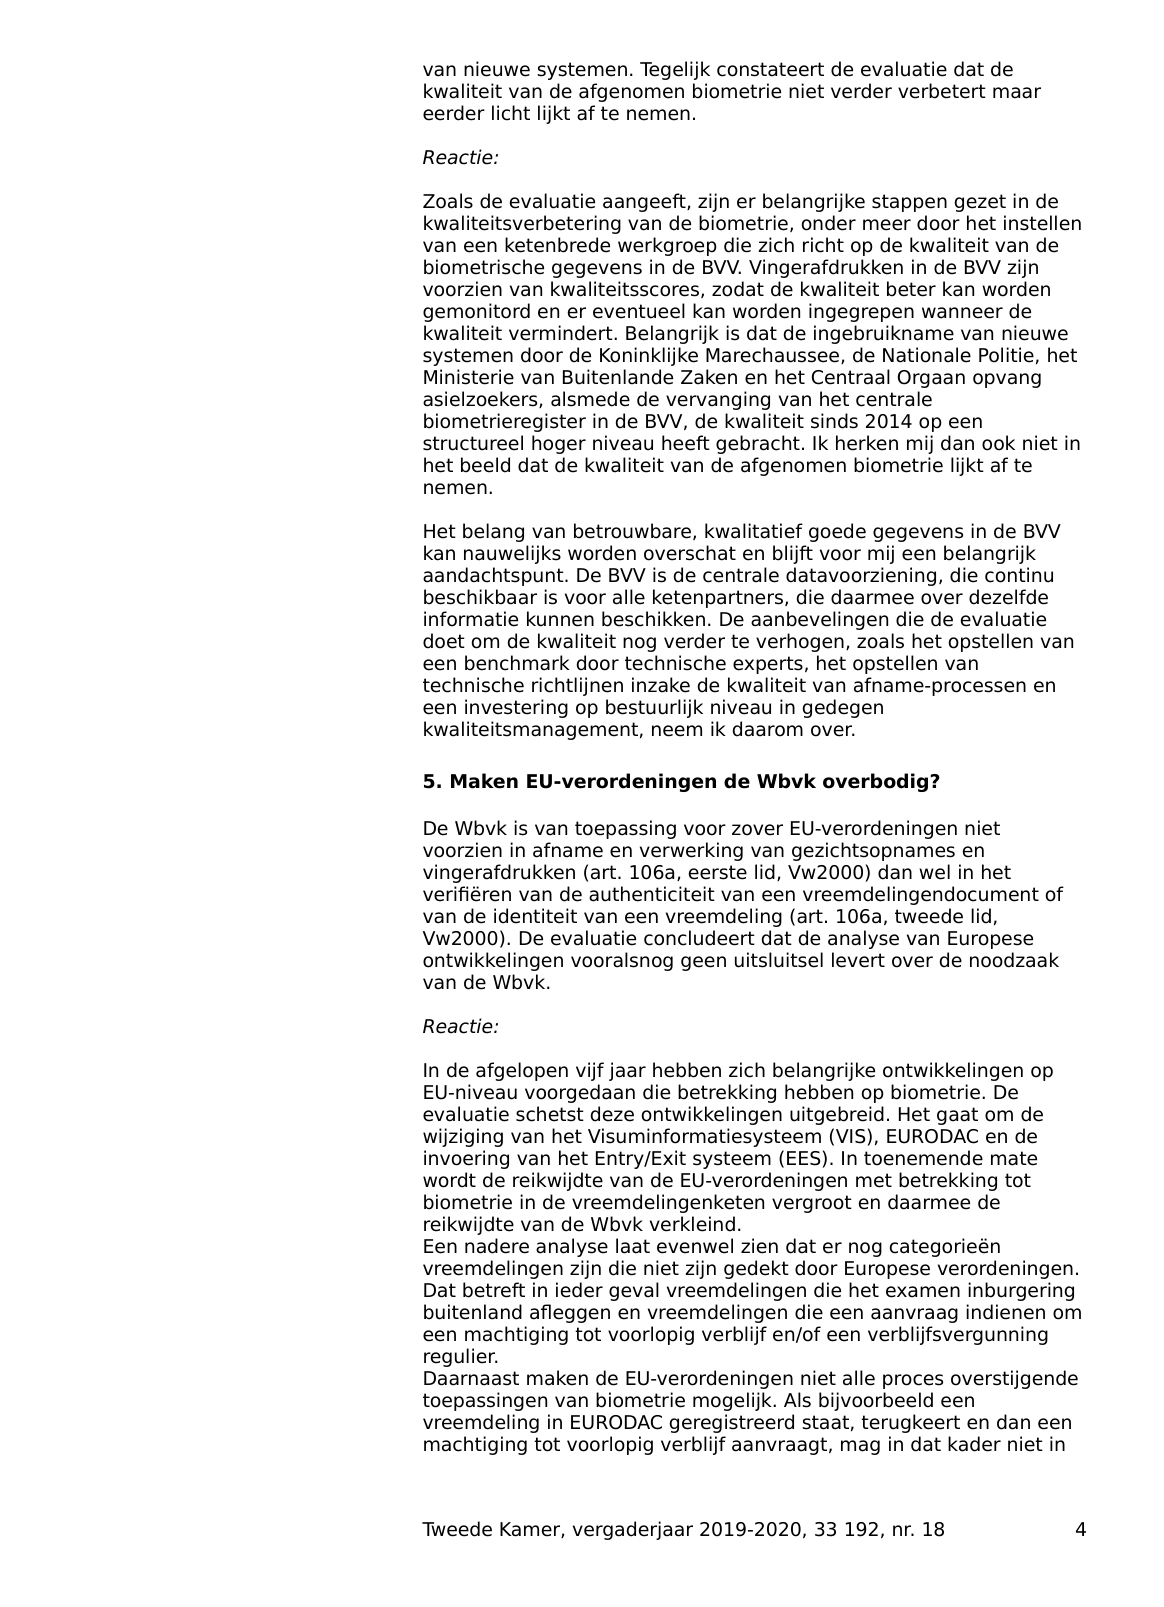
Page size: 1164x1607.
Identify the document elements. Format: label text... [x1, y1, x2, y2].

text Daarnaast maken de EU-verordeningen niet alle proces overstijgende toepassingen van biometrie mogelijk. Als bijvoorbeeld een vreemdeling in EURODAC geregistreerd staat, terugkeert en dan een machtiging tot voorlopig verblijf aanvraagt, mag in dat kader niet in [422, 1368, 1087, 1456]
text Het belang van betrouwbare, kwalitatief goede gegevens in de BVV kan nauwelijks worden overschat en blijft voor mij een belangrijk aandachtspunt. De BVV is de centrale datavoorziening, die continu beschikbaar is voor alle ketenpartners, die daarmee over dezelfde informatie kunnen beschikken. De aanbevelingen die de evaluatie doet om de kwaliteit nog verder te verhogen, zoals het opstellen van een benchmark door technische experts, het opstellen van technische richtlijnen inzake de kwaliteit van afname-processen en een investering op bestuurlijk niveau in gedegen kwaliteitsmanagement, neem ik daarom over. [422, 521, 1087, 741]
subtitle 5. Maken EU-verordeningen de Wbvk overbodig? [422, 771, 1087, 793]
text De Wbvk is van toepassing voor zover EU-verordeningen niet voorzien in afname en verwerking van gezichtsopnames en vingerafdrukken (art. 106a, eerste lid, Vw2000) dan wel in het verifiëren van de authenticiteit van een vreemdelingendocument of van de identiteit van een vreemdeling (art. 106a, tweede lid, Vw2000). De evaluatie concludeert dat de analyse van Europese ontwikkelingen vooralsnog geen uitsluitsel levert over de noodzaak van de Wbvk. [422, 818, 1087, 994]
text kwaliteitsverbetering van de biometrie, onder meer door het instellen van een ketenbrede werkgroep die zich richt op de kwaliteit van de biometrische gegevens in de BVV. Vingerafdrukken in de BVV zijn voorzien van kwaliteitsscores, zodat de kwaliteit beter kan worden gemonitord en er eventueel kan worden ingegrepen wanneer de kwaliteit vermindert. Belangrijk is dat de ingebruikname van nieuwe systemen door de Koninklijke Marechaussee, de Nationale Politie, het Ministerie van Buitenlande Zaken en het Centraal Orgaan opvang asielzoekers, alsmede de vervanging van het centrale biometrieregister in de BVV, de kwaliteit sinds 2014 op een structureel hoger niveau heeft gebracht. Ik herken mij dan ook niet in het beeld dat de kwaliteit van de afgenomen biometrie lijkt af te nemen. [422, 213, 1087, 499]
subtitle Reactie: [422, 1016, 1087, 1038]
text Zoals de evaluatie aangeeft, zijn er belangrijke stappen gezet in de [422, 191, 1087, 213]
text van nieuwe systemen. Tegelijk constateert de evaluatie dat de kwaliteit van de afgenomen biometrie niet verder verbetert maar eerder licht lijkt af te nemen. [422, 59, 1087, 125]
text In de afgelopen vijf jaar hebben zich belangrijke ontwikkelingen op EU-niveau voorgedaan die betrekking hebben op biometrie. De evaluatie schetst deze ontwikkelingen uitgebreid. Het gaat om de wijziging van het Visuminformatiesysteem (VIS), EURODAC en de invoering van het Entry/Exit systeem (EES). In toenemende mate wordt de reikwijdte van de EU-verordeningen met betrekking tot biometrie in de vreemdelingenketen vergroot en daarmee de reikwijdte van de Wbvk verkleind. [422, 1060, 1087, 1236]
text Een nadere analyse laat evenwel zien dat er nog categorieën vreemdelingen zijn die niet zijn gedekt door Europese verordeningen. Dat betreft in ieder geval vreemdelingen die het examen inburgering buitenland afleggen en vreemdelingen die een aanvraag indienen om een machtiging tot voorlopig verblijf en/of een verblijfsvergunning regulier. [422, 1236, 1087, 1368]
subtitle Reactie: [422, 147, 1087, 169]
